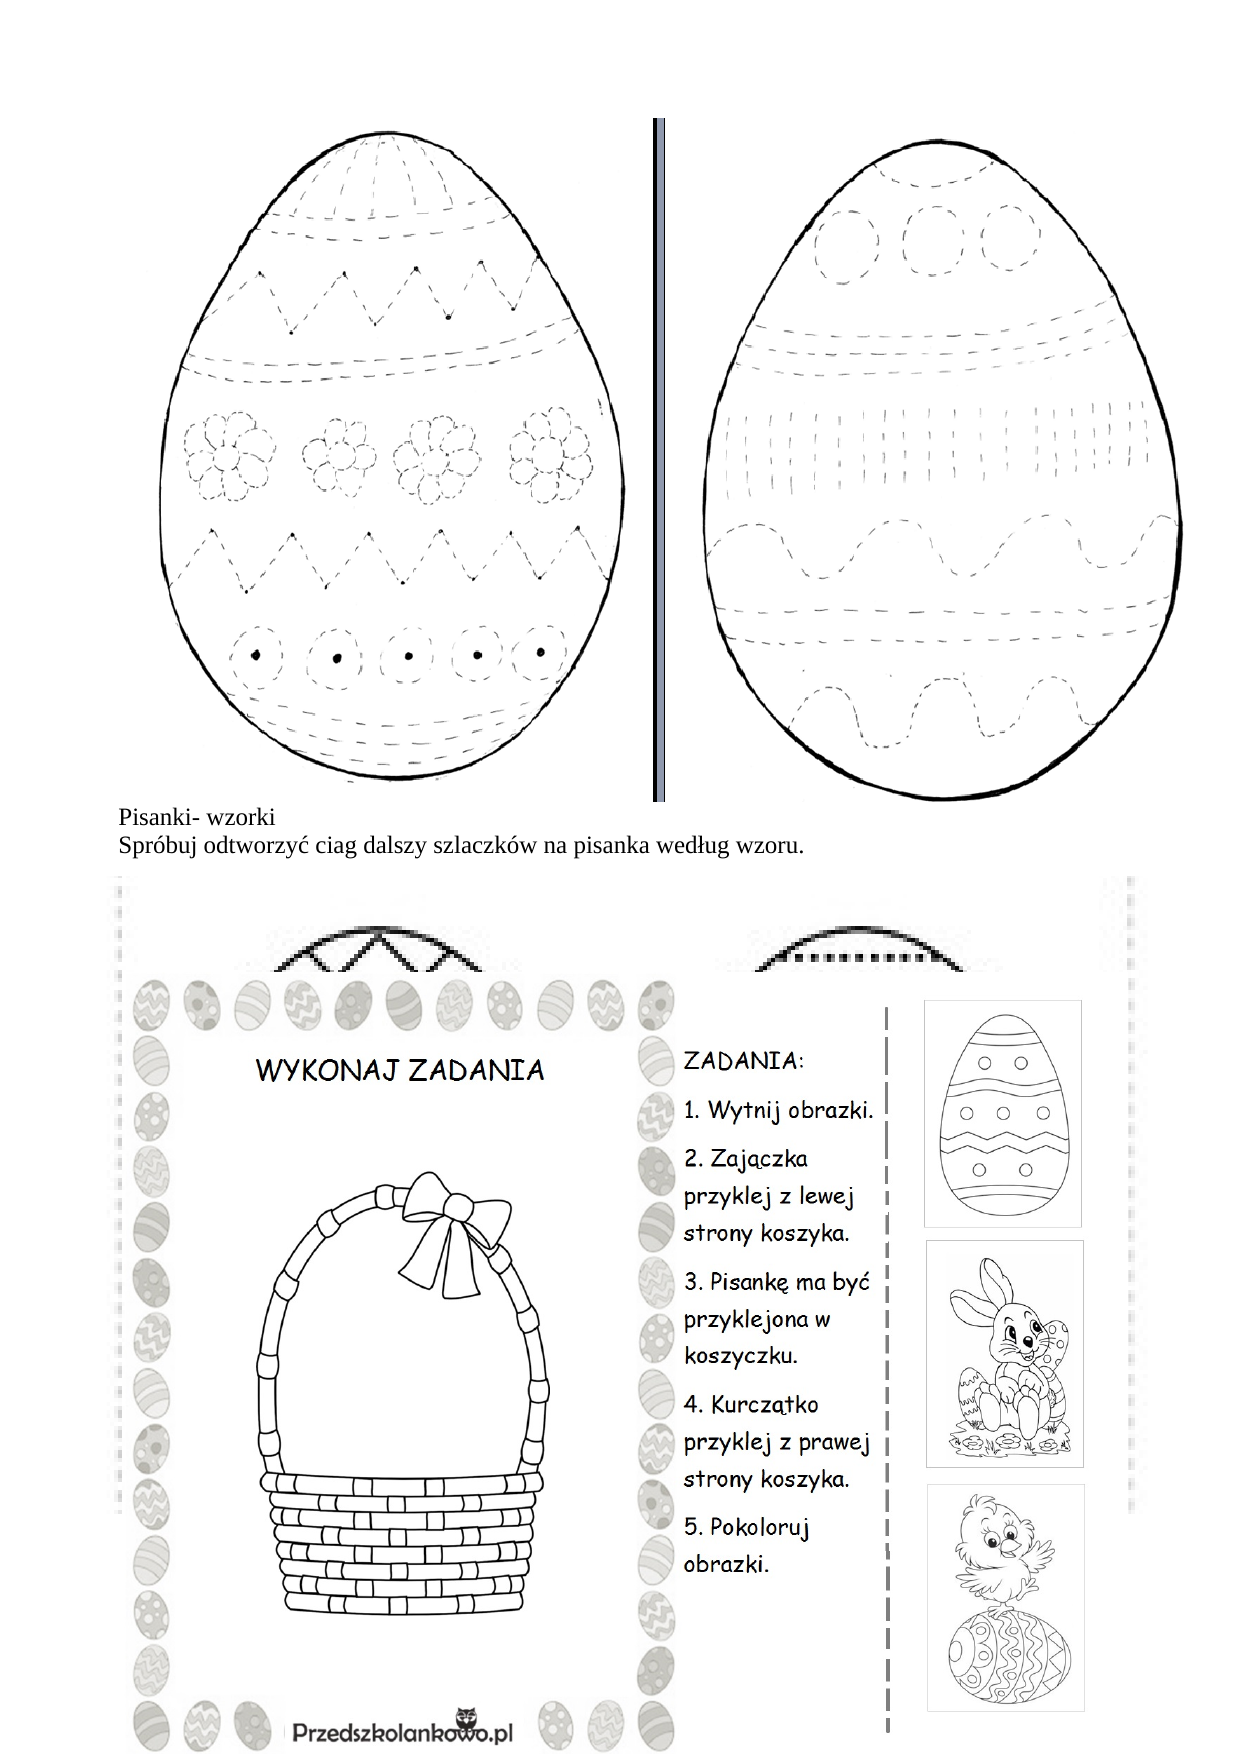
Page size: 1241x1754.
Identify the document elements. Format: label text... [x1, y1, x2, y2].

text Pisanki- wzorki [118, 802, 1122, 831]
text Spróbuj odtworzyć ciag dalszy szlaczków na pisanka według wzoru. [118, 831, 1122, 859]
picture [121, 118, 1241, 802]
picture [106, 876, 1148, 1754]
